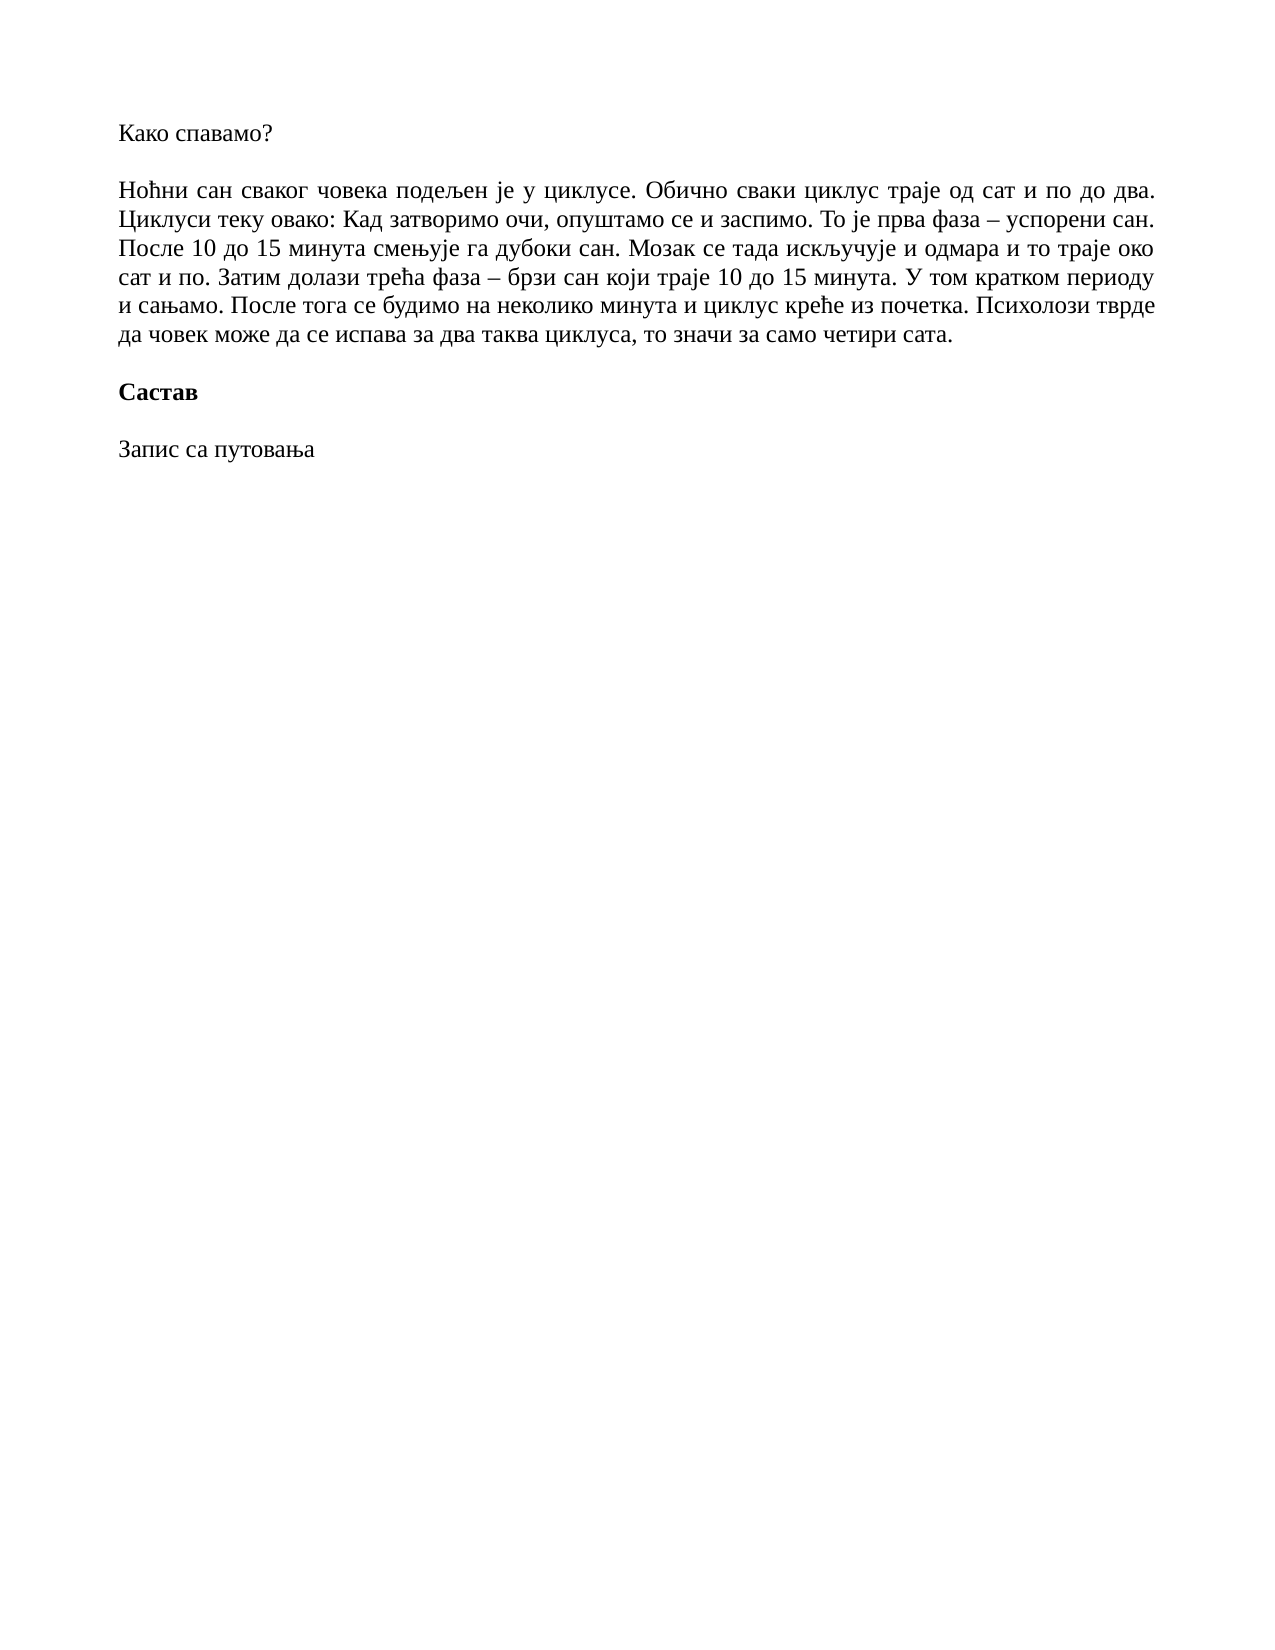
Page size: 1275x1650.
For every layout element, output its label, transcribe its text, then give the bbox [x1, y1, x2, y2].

text Ноћни сан сваког човека подељен је у циклусе. Обично сваки циклус траје од сат и по до два. Циклуси теку овако: Кад затворимо очи, опуштамо се и заспимо. То је прва фаза – успорени сан. После 10 до 15 минута смењује га дубоки сан. Мозак се тада искључује и одмара и то траје око сат и по. Затим долази трећа фаза – брзи сан који траје 10 до 15 минута. У том кратком периоду и сањамо. После тога се будимо на неколико минута и циклус креће из почетка. Психолози тврде да човек може да се испава за два таква циклуса, то значи за само четири сата. [118, 176, 1157, 348]
text Како спавамо? [118, 118, 1157, 147]
text Запис са путовања [118, 434, 1157, 463]
text Састав [118, 377, 1157, 406]
